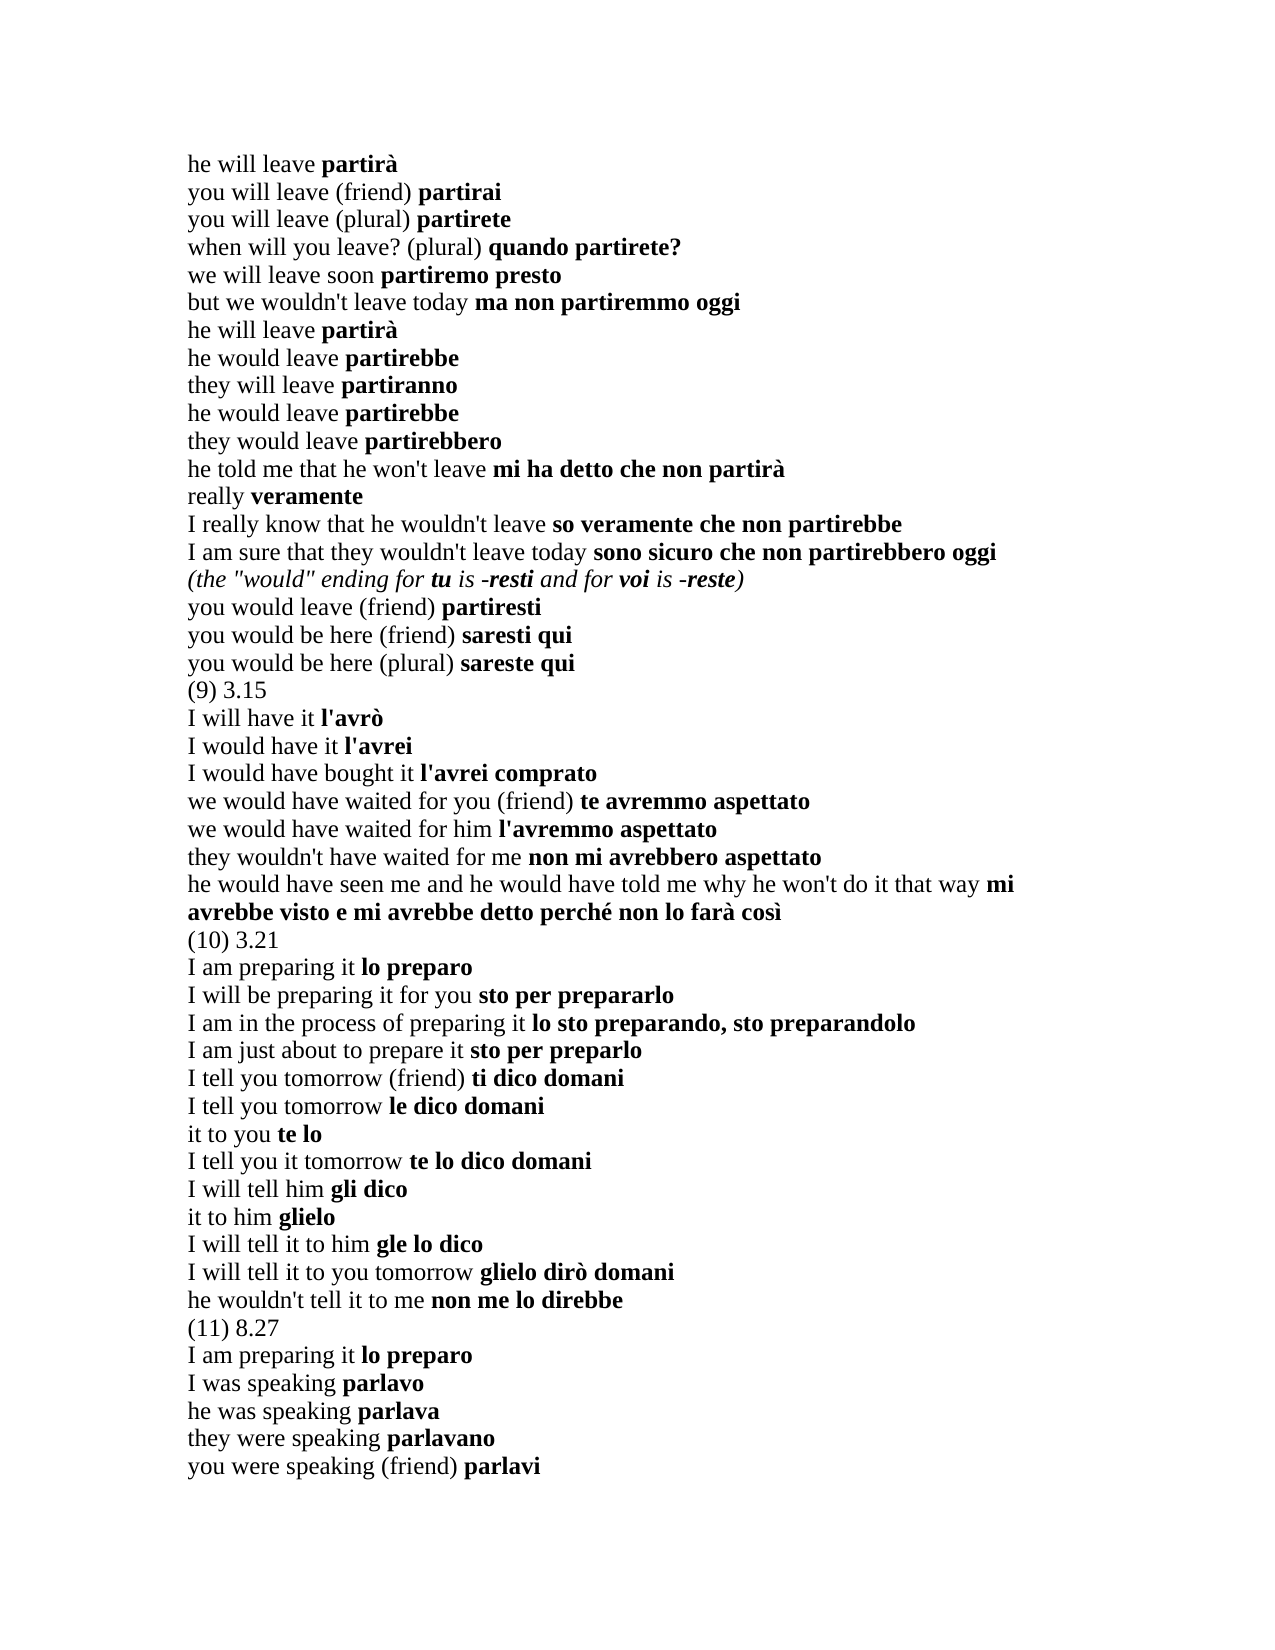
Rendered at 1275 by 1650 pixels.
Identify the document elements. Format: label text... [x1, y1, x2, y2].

text it to him glielo [187, 1203, 1087, 1231]
text you will leave (friend) partirai [187, 178, 1087, 205]
text I tell you it tomorrow te lo dico domani [187, 1147, 1087, 1175]
text I would have bought it l'avrei comprato [187, 759, 1087, 787]
text I will be preparing it for you sto per prepararlo [187, 981, 1087, 1009]
text you will leave (plural) partirete [187, 205, 1087, 233]
text you would be here (friend) saresti qui [187, 621, 1087, 649]
text I am sure that they wouldn't leave today sono sicuro che non partirebbero oggi [187, 538, 1087, 566]
text I really know that he wouldn't leave so veramente che non partirebbe [187, 510, 1087, 538]
text I tell you tomorrow le dico domani [187, 1092, 1087, 1120]
text I was speaking parlavo [187, 1369, 1087, 1397]
text he wouldn't tell it to me non me lo direbbe [187, 1286, 1087, 1314]
text he would leave partirebbe [187, 344, 1087, 372]
text they will leave partiranno [187, 372, 1087, 399]
text we would have waited for you (friend) te avremmo aspettato [187, 787, 1087, 815]
text (10) 3.21 [187, 926, 1087, 953]
text I will tell it to him gle lo dico [187, 1231, 1087, 1258]
text he will leave partirà [187, 316, 1087, 344]
text you would be here (plural) sareste qui [187, 649, 1087, 676]
text I will tell it to you tomorrow glielo dirò domani [187, 1258, 1087, 1286]
text (11) 8.27 [187, 1314, 1087, 1341]
text you would leave (friend) partiresti [187, 593, 1087, 621]
text we would have waited for him l'avremmo aspettato [187, 815, 1087, 843]
text I am preparing it lo preparo [187, 1341, 1087, 1369]
text I tell you tomorrow (friend) ti dico domani [187, 1064, 1087, 1092]
text he will leave partirà [187, 150, 1087, 178]
text he told me that he won't leave mi ha detto che non partirà [187, 455, 1087, 482]
text you were speaking (friend) parlavi [187, 1452, 1087, 1480]
text I will have it l'avrò [187, 704, 1087, 732]
text when will you leave? (plural) quando partirete? [187, 233, 1087, 261]
text they would leave partirebbero [187, 427, 1087, 455]
text (9) 3.15 [187, 676, 1087, 704]
text (the "would" ending for tu is -resti and for voi is -reste) [187, 566, 1087, 593]
text I am in the process of preparing it lo sto preparando, sto preparandolo [187, 1009, 1087, 1037]
text really veramente [187, 482, 1087, 510]
text he would have seen me and he would have told me why he won't do it that way mi avrebbe visto e mi avrebbe detto perché non lo farà così [187, 870, 1087, 926]
text I am just about to prepare it sto per preparlo [187, 1037, 1087, 1064]
text they were speaking parlavano [187, 1424, 1087, 1452]
text I would have it l'avrei [187, 732, 1087, 759]
text we will leave soon partiremo presto [187, 261, 1087, 288]
text I will tell him gli dico [187, 1175, 1087, 1203]
text they wouldn't have waited for me non mi avrebbero aspettato [187, 843, 1087, 870]
text he would leave partirebbe [187, 399, 1087, 427]
text it to you te lo [187, 1120, 1087, 1147]
text he was speaking parlava [187, 1397, 1087, 1424]
text but we wouldn't leave today ma non partiremmo oggi [187, 288, 1087, 316]
text I am preparing it lo preparo [187, 953, 1087, 981]
